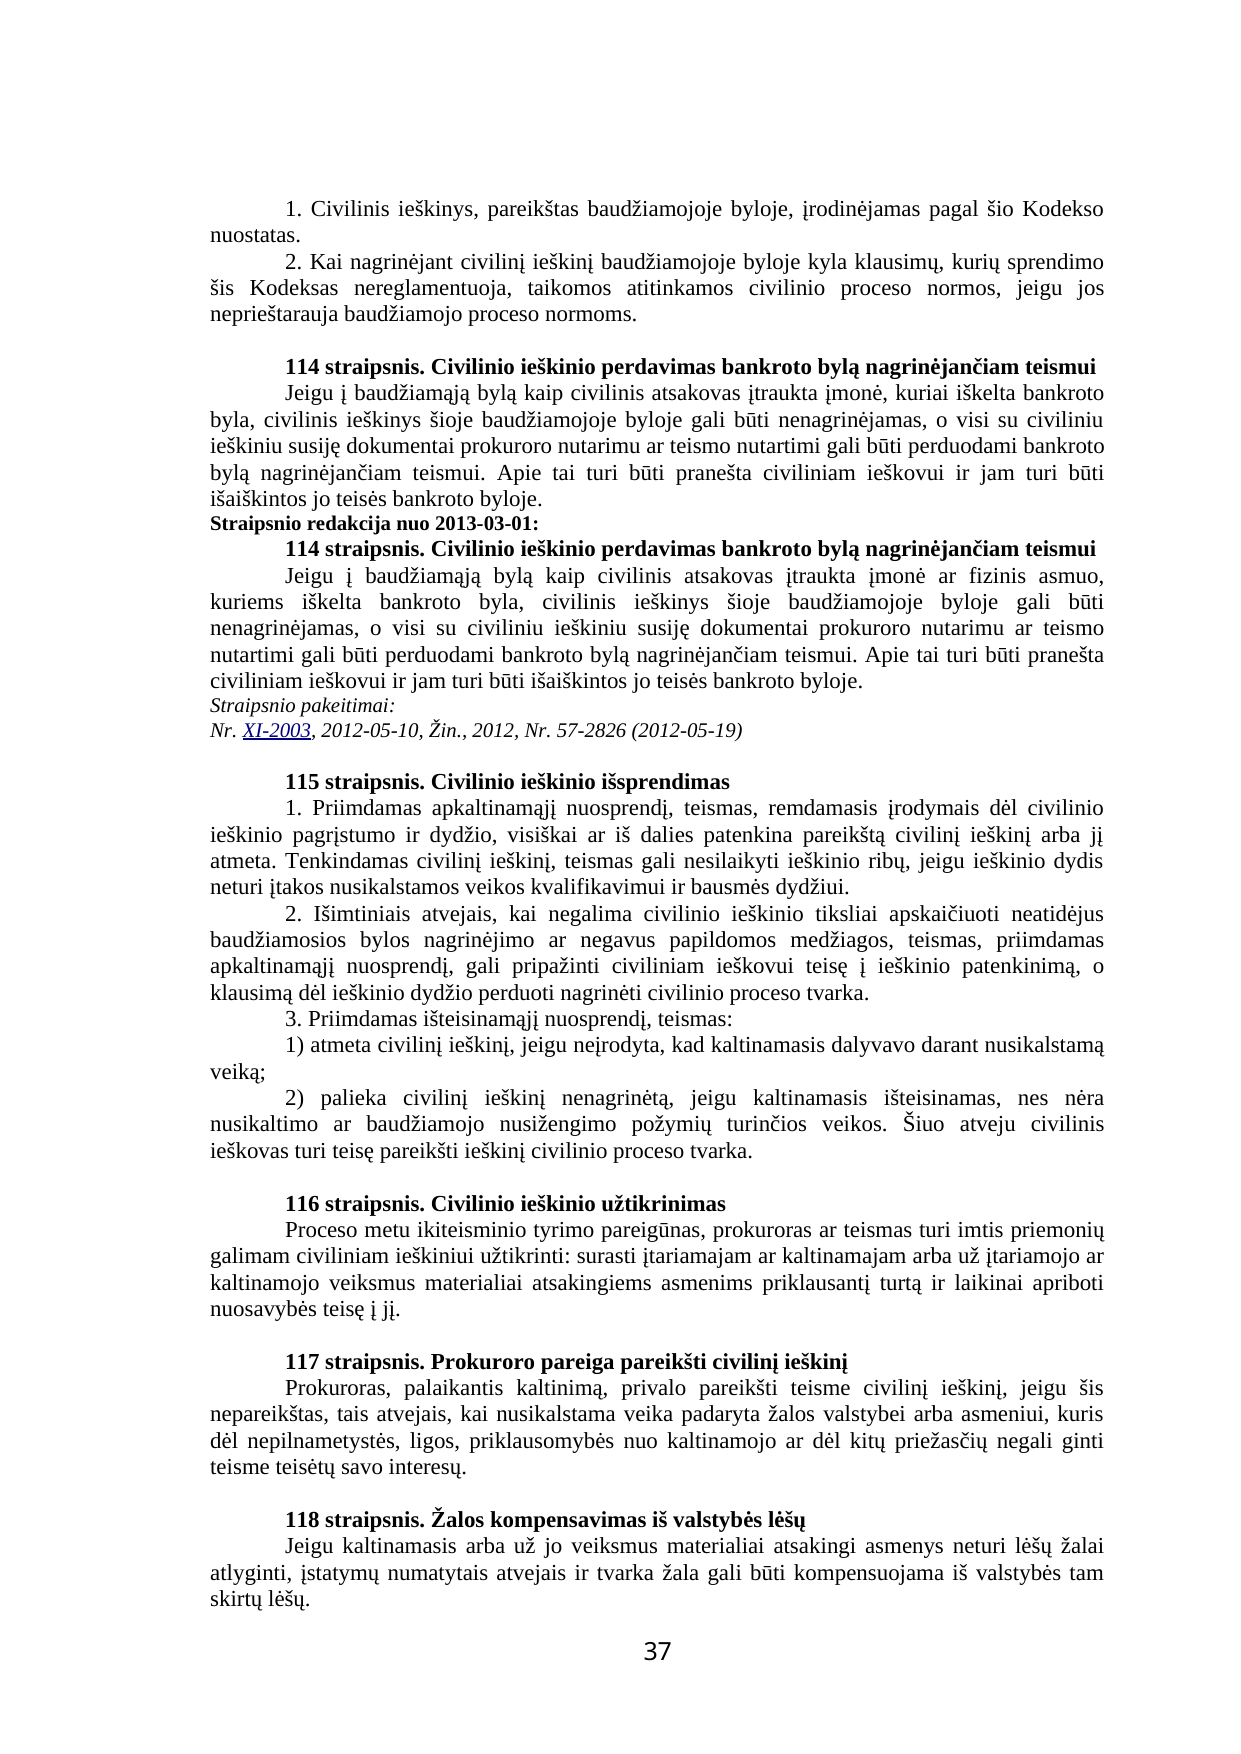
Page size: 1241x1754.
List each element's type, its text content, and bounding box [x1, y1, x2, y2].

text Straipsnio pakeitimai: [210, 693, 1106, 717]
text Nr. XI-2003, 2012-05-10, Žin., 2012, Nr. 57-2826 (2012-05-19) [210, 717, 1106, 742]
text 2. Kai nagrinėjant civilinį ieškinį baudžiamojoje byloje kyla klausimų, kurių sprendimo šis Kodeksas nereglamentuoja, taikomos atitinkamos civilinio proceso normos, jeigu jos neprieštarauja baudžiamojo proceso normoms. [210, 248, 1106, 327]
text 115 straipsnis. Civilinio ieškinio išsprendimas [210, 768, 1106, 794]
text 1. Priimdamas apkaltinamąjį nuosprendį, teismas, remdamasis įrodymais dėl civilinio ieškinio pagrįstumo ir dydžio, visiškai ar iš dalies patenkina pareikštą civilinį ieškinį arba jį atmeta. Tenkindamas civilinį ieškinį, teismas gali nesilaikyti ieškinio ribų, jeigu ieškinio dydis neturi įtakos nusikalstamos veikos kvalifikavimui ir bausmės dydžiui. [210, 794, 1106, 900]
text Jeigu kaltinamasis arba už jo veiksmus materialiai atsakingi asmenys neturi lėšų žalai atlyginti, įstatymų numatytais atvejais ir tvarka žala gali būti kompensuojama iš valstybės tam skirtų lėšų. [210, 1532, 1106, 1611]
text Straipsnio redakcija nuo 2013-03-01: [210, 511, 1106, 535]
text Prokuroras, palaikantis kaltinimą, privalo pareikšti teisme civilinį ieškinį, jeigu šis nepareikštas, tais atvejais, kai nusikalstama veika padaryta žalos valstybei arba asmeniui, kuris dėl nepilnametystės, ligos, priklausomybės nuo kaltinamojo ar dėl kitų priežasčių negali ginti teisme teisėtų savo interesų. [210, 1374, 1106, 1479]
text 1. Civilinis ieškinys, pareikštas baudžiamojoje byloje, įrodinėjamas pagal šio Kodekso nuostatas. [210, 195, 1106, 248]
text 2) palieka civilinį ieškinį nenagrinėtą, jeigu kaltinamasis išteisinamas, nes nėra nusikaltimo ar baudžiamojo nusižengimo požymių turinčios veikos. Šiuo atveju civilinis ieškovas turi teisę pareikšti ieškinį civilinio proceso tvarka. [210, 1084, 1106, 1163]
text Jeigu į baudžiamąją bylą kaip civilinis atsakovas įtraukta įmonė, kuriai iškelta bankroto byla, civilinis ieškinys šioje baudžiamojoje byloje gali būti nenagrinėjamas, o visi su civiliniu ieškiniu susiję dokumentai prokuroro nutarimu ar teismo nutartimi gali būti perduodami bankroto bylą nagrinėjančiam teismui. Apie tai turi būti pranešta civiliniam ieškovui ir jam turi būti išaiškintos jo teisės bankroto byloje. [210, 379, 1106, 511]
text 114 straipsnis. Civilinio ieškinio perdavimas bankroto bylą nagrinėjančiam teismui [285, 535, 1106, 562]
text Proceso metu ikiteisminio tyrimo pareigūnas, prokuroras ar teismas turi imtis priemonių galimam civiliniam ieškiniui užtikrinti: surasti įtariamajam ar kaltinamajam arba už įtariamojo ar kaltinamojo veiksmus materialiai atsakingiems asmenims priklausantį turtą ir laikinai apriboti nuosavybės teisę į jį. [210, 1216, 1106, 1321]
text 116 straipsnis. Civilinio ieškinio užtikrinimas [210, 1189, 1106, 1216]
text 114 straipsnis. Civilinio ieškinio perdavimas bankroto bylą nagrinėjančiam teismui [285, 353, 1106, 379]
text 3. Priimdamas išteisinamąjį nuosprendį, teismas: [210, 1005, 1106, 1031]
text 2. Išimtiniais atvejais, kai negalima civilinio ieškinio tiksliai apskaičiuoti neatidėjus baudžiamosios bylos nagrinėjimo ar negavus papildomos medžiagos, teismas, priimdamas apkaltinamąjį nuosprendį, gali pripažinti civiliniam ieškovui teisę į ieškinio patenkinimą, o klausimą dėl ieškinio dydžio perduoti nagrinėti civilinio proceso tvarka. [210, 900, 1106, 1005]
text 117 straipsnis. Prokuroro pareiga pareikšti civilinį ieškinį [210, 1348, 1106, 1374]
text 1) atmeta civilinį ieškinį, jeigu neįrodyta, kad kaltinamasis dalyvavo darant nusikalstamą veiką; [210, 1031, 1106, 1084]
text Jeigu į baudžiamąją bylą kaip civilinis atsakovas įtraukta įmonė ar fizinis asmuo, kuriems iškelta bankroto byla, civilinis ieškinys šioje baudžiamojoje byloje gali būti nenagrinėjamas, o visi su civiliniu ieškiniu susiję dokumentai prokuroro nutarimu ar teismo nutartimi gali būti perduodami bankroto bylą nagrinėjančiam teismui. Apie tai turi būti pranešta civiliniam ieškovui ir jam turi būti išaiškintos jo teisės bankroto byloje. [210, 562, 1106, 693]
text 118 straipsnis. Žalos kompensavimas iš valstybės lėšų [210, 1506, 1106, 1532]
